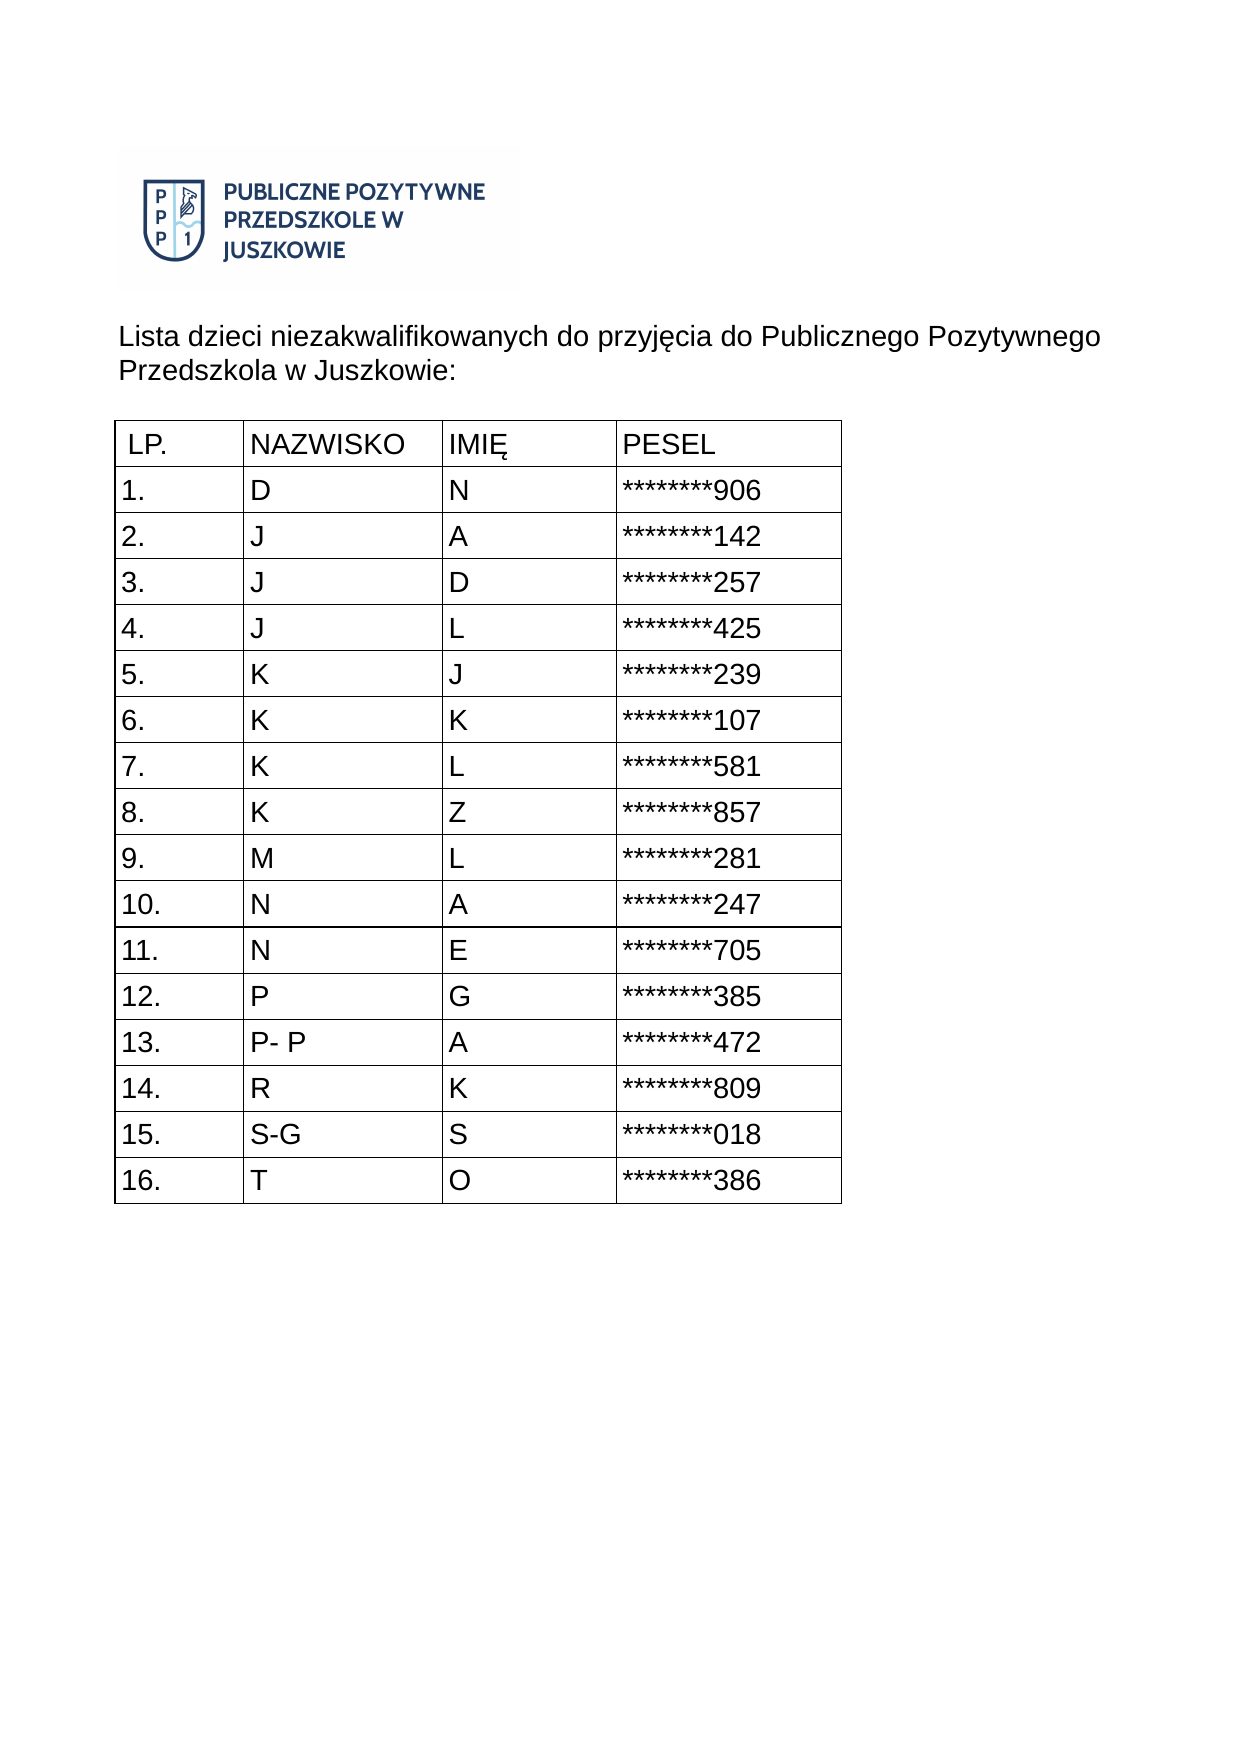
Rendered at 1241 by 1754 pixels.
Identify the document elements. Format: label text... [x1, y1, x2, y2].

table_cell E [443, 928, 616, 972]
table_cell ********018 [617, 1112, 841, 1157]
table_cell A [443, 513, 616, 558]
table_cell 16. [116, 1158, 243, 1203]
table_cell L [443, 743, 616, 788]
table_cell J [443, 651, 616, 696]
table_cell 12. [116, 974, 243, 1018]
table_cell K [244, 697, 442, 742]
table_cell D [244, 467, 442, 512]
table_header LP. [116, 421, 243, 466]
table_cell 13. [116, 1020, 243, 1064]
table_cell 15. [116, 1112, 243, 1157]
table_cell P [244, 974, 442, 1018]
table_cell J [244, 605, 442, 650]
table_cell ********107 [617, 697, 841, 742]
table_cell 7. [116, 743, 243, 788]
table_cell S-G [244, 1112, 442, 1157]
table_cell ********472 [617, 1020, 841, 1064]
table_cell Z [443, 789, 616, 834]
table_cell N [443, 467, 616, 512]
table_cell ********425 [617, 605, 841, 650]
table_cell O [443, 1158, 616, 1203]
table_cell ********247 [617, 881, 841, 926]
table_cell ********386 [617, 1158, 841, 1203]
table_cell ********239 [617, 651, 841, 696]
table_cell L [443, 605, 616, 650]
table_cell D [443, 559, 616, 604]
table_cell ********385 [617, 974, 841, 1018]
table_cell 14. [116, 1066, 243, 1111]
table_cell M [244, 835, 442, 880]
table_cell 11. [116, 928, 243, 972]
table_cell ********809 [617, 1066, 841, 1111]
table_cell 5. [116, 651, 243, 696]
table_cell G [443, 974, 616, 1018]
table_cell 9. [116, 835, 243, 880]
text Lista dzieci niezakwalifikowanych do przyjęcia do Publicznego Pozytywnego Przedszkola w Juszkowie: [118, 319, 1122, 386]
table_cell 10. [116, 881, 243, 926]
table_cell J [244, 559, 442, 604]
table_cell A [443, 881, 616, 926]
table_cell 1. [116, 467, 243, 512]
table_cell K [244, 743, 442, 788]
table_cell N [244, 928, 442, 972]
table_cell ********906 [617, 467, 841, 512]
table_cell L [443, 835, 616, 880]
table_cell A [443, 1020, 616, 1064]
table_cell K [244, 651, 442, 696]
table_cell 4. [116, 605, 243, 650]
table_cell R [244, 1066, 442, 1111]
table_cell K [443, 1066, 616, 1111]
table_cell K [443, 697, 616, 742]
table_cell ********281 [617, 835, 841, 880]
table_header IMIĘ [443, 421, 616, 466]
table_cell N [244, 881, 442, 926]
table_cell ********142 [617, 513, 841, 558]
table_header PESEL [617, 421, 841, 466]
table_cell P- P [244, 1020, 442, 1064]
table_cell ********581 [617, 743, 841, 788]
table_cell S [443, 1112, 616, 1157]
table_cell ********857 [617, 789, 841, 834]
table_cell J [244, 513, 442, 558]
table_cell 3. [116, 559, 243, 604]
table_cell ********257 [617, 559, 841, 604]
table_cell 8. [116, 789, 243, 834]
table_header NAZWISKO [244, 421, 442, 466]
table_cell T [244, 1158, 442, 1203]
table_cell 2. [116, 513, 243, 558]
table_cell ********705 [617, 928, 841, 972]
table_cell K [244, 789, 442, 834]
table_cell 6. [116, 697, 243, 742]
